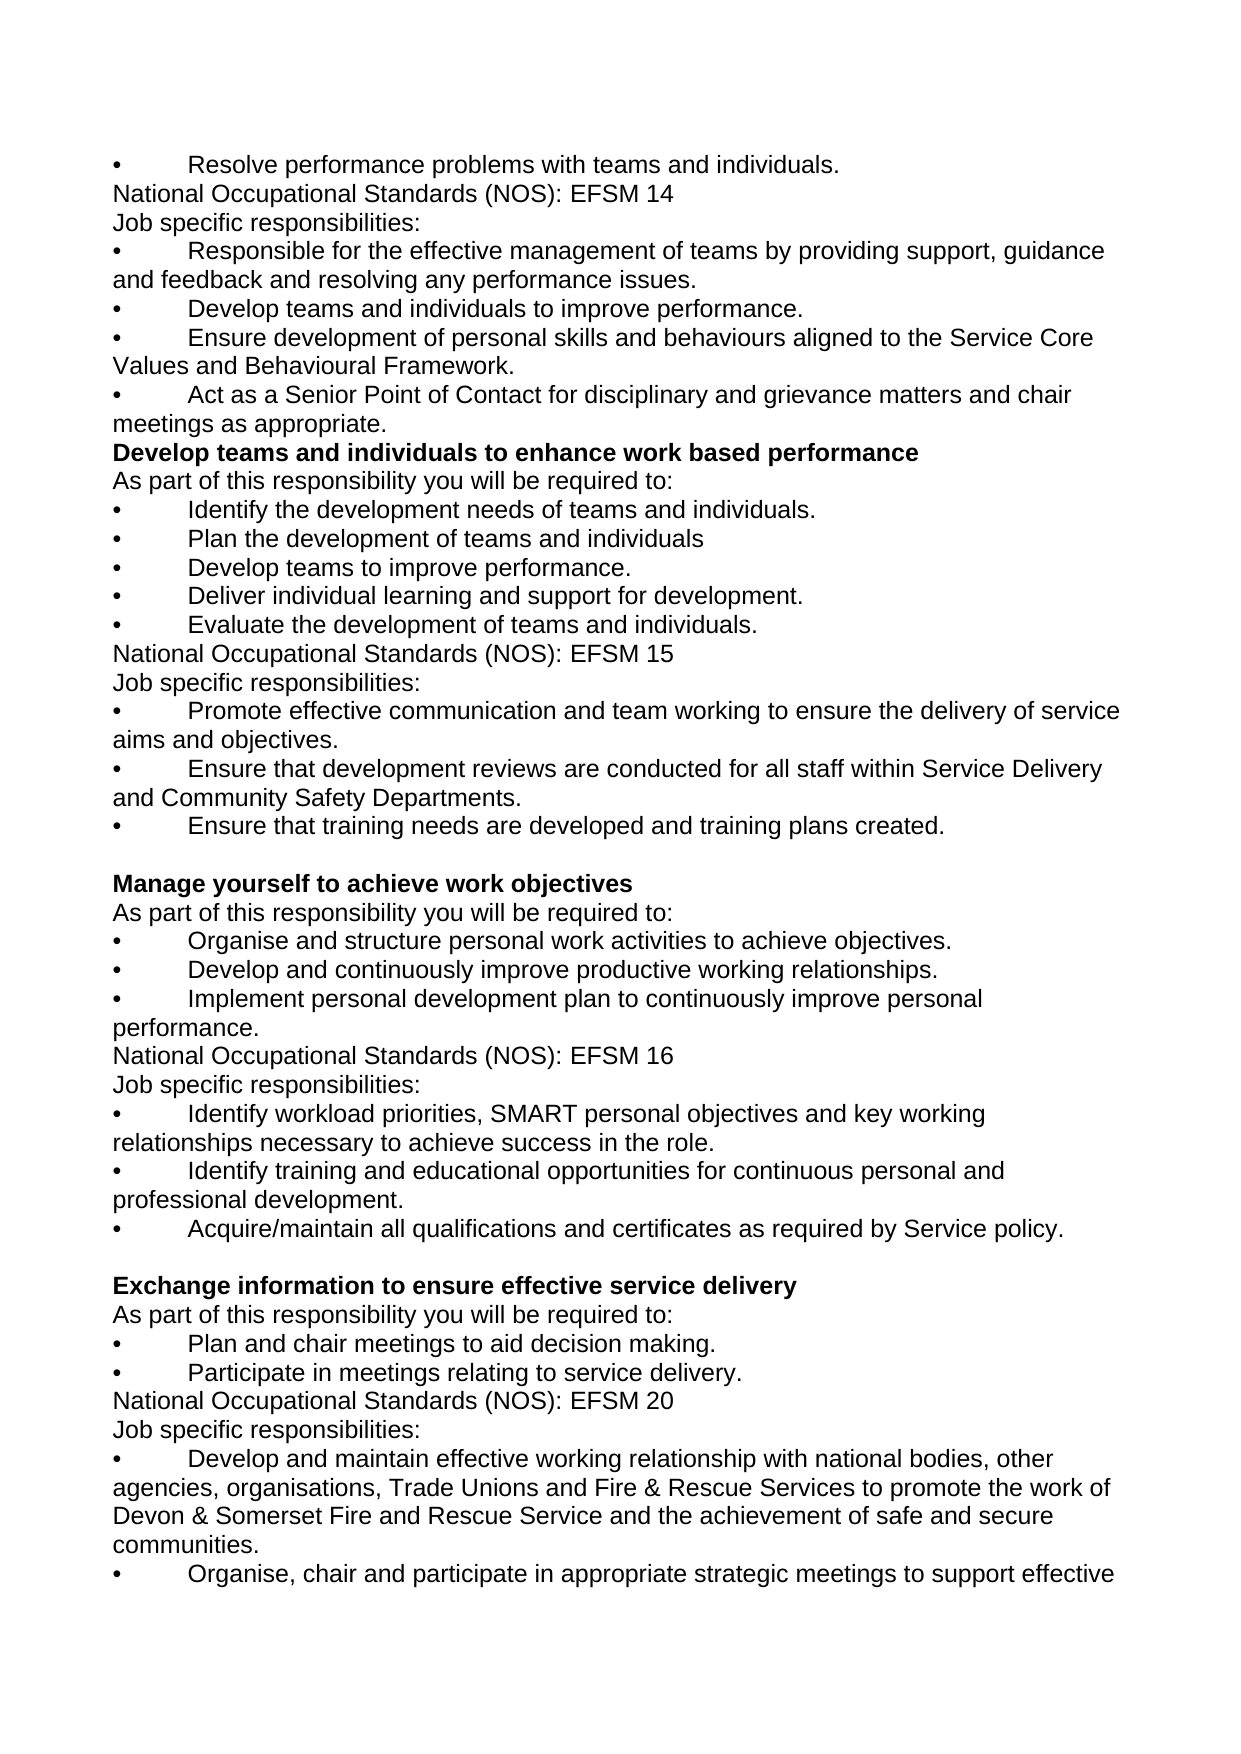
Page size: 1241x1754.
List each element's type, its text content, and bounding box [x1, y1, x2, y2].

text As part of this responsibility you will be required to: [112, 466, 1128, 495]
text • Promote effective communication and team working to ensure the delivery of service aims and objectives. [112, 696, 1128, 754]
text • Deliver individual learning and support for development. [112, 581, 1128, 610]
text • Plan and chair meetings to aid decision making. [112, 1329, 1128, 1357]
text • Plan the development of teams and individuals [112, 524, 1128, 552]
text • Resolve performance problems with teams and individuals. [112, 150, 1128, 179]
text • Identify the development needs of teams and individuals. [112, 495, 1128, 524]
text • Implement personal development plan to continuously improve personal performance. [112, 984, 1128, 1041]
text Job specific responsibilities: [112, 1070, 1128, 1099]
text Manage yourself to achieve work objectives [112, 869, 1128, 897]
text Job specific responsibilities: [112, 1415, 1128, 1444]
text As part of this responsibility you will be required to: [112, 1300, 1128, 1329]
text Job specific responsibilities: [112, 667, 1128, 696]
text • Develop teams to improve performance. [112, 552, 1128, 581]
text National Occupational Standards (NOS): EFSM 16 [112, 1041, 1128, 1070]
text • Acquire/maintain all qualifications and certificates as required by Service policy. [112, 1214, 1128, 1242]
text National Occupational Standards (NOS): EFSM 20 [112, 1386, 1128, 1415]
text • Ensure development of personal skills and behaviours aligned to the Service Core Values and Behavioural Framework. [112, 322, 1128, 380]
text • Identify workload priorities, SMART personal objectives and key working relationships necessary to achieve success in the role. [112, 1099, 1128, 1156]
text Exchange information to ensure effective service delivery [112, 1271, 1128, 1300]
text • Organise, chair and participate in appropriate strategic meetings to support effective [112, 1559, 1128, 1587]
text • Identify training and educational opportunities for continuous personal and professional development. [112, 1156, 1128, 1214]
text • Evaluate the development of teams and individuals. [112, 610, 1128, 639]
text National Occupational Standards (NOS): EFSM 15 [112, 639, 1128, 667]
text • Ensure that training needs are developed and training plans created. [112, 811, 1128, 840]
text • Develop and maintain effective working relationship with national bodies, other agencies, organisations, Trade Unions and Fire & Rescue Services to promote the work of Devon & Somerset Fire and Rescue Service and the achievement of safe and secure communities. [112, 1444, 1128, 1559]
text Job specific responsibilities: [112, 207, 1128, 236]
text As part of this responsibility you will be required to: [112, 897, 1128, 926]
text • Develop and continuously improve productive working relationships. [112, 955, 1128, 984]
text • Participate in meetings relating to service delivery. [112, 1357, 1128, 1386]
text • Develop teams and individuals to improve performance. [112, 294, 1128, 322]
text National Occupational Standards (NOS): EFSM 14 [112, 179, 1128, 207]
text Develop teams and individuals to enhance work based performance [112, 437, 1128, 466]
text • Act as a Senior Point of Contact for disciplinary and grievance matters and chair meetings as appropriate. [112, 380, 1128, 437]
text • Organise and structure personal work activities to achieve objectives. [112, 926, 1128, 955]
text • Responsible for the effective management of teams by providing support, guidance and feedback and resolving any performance issues. [112, 236, 1128, 294]
text • Ensure that development reviews are conducted for all staff within Service Delivery and Community Safety Departments. [112, 754, 1128, 811]
